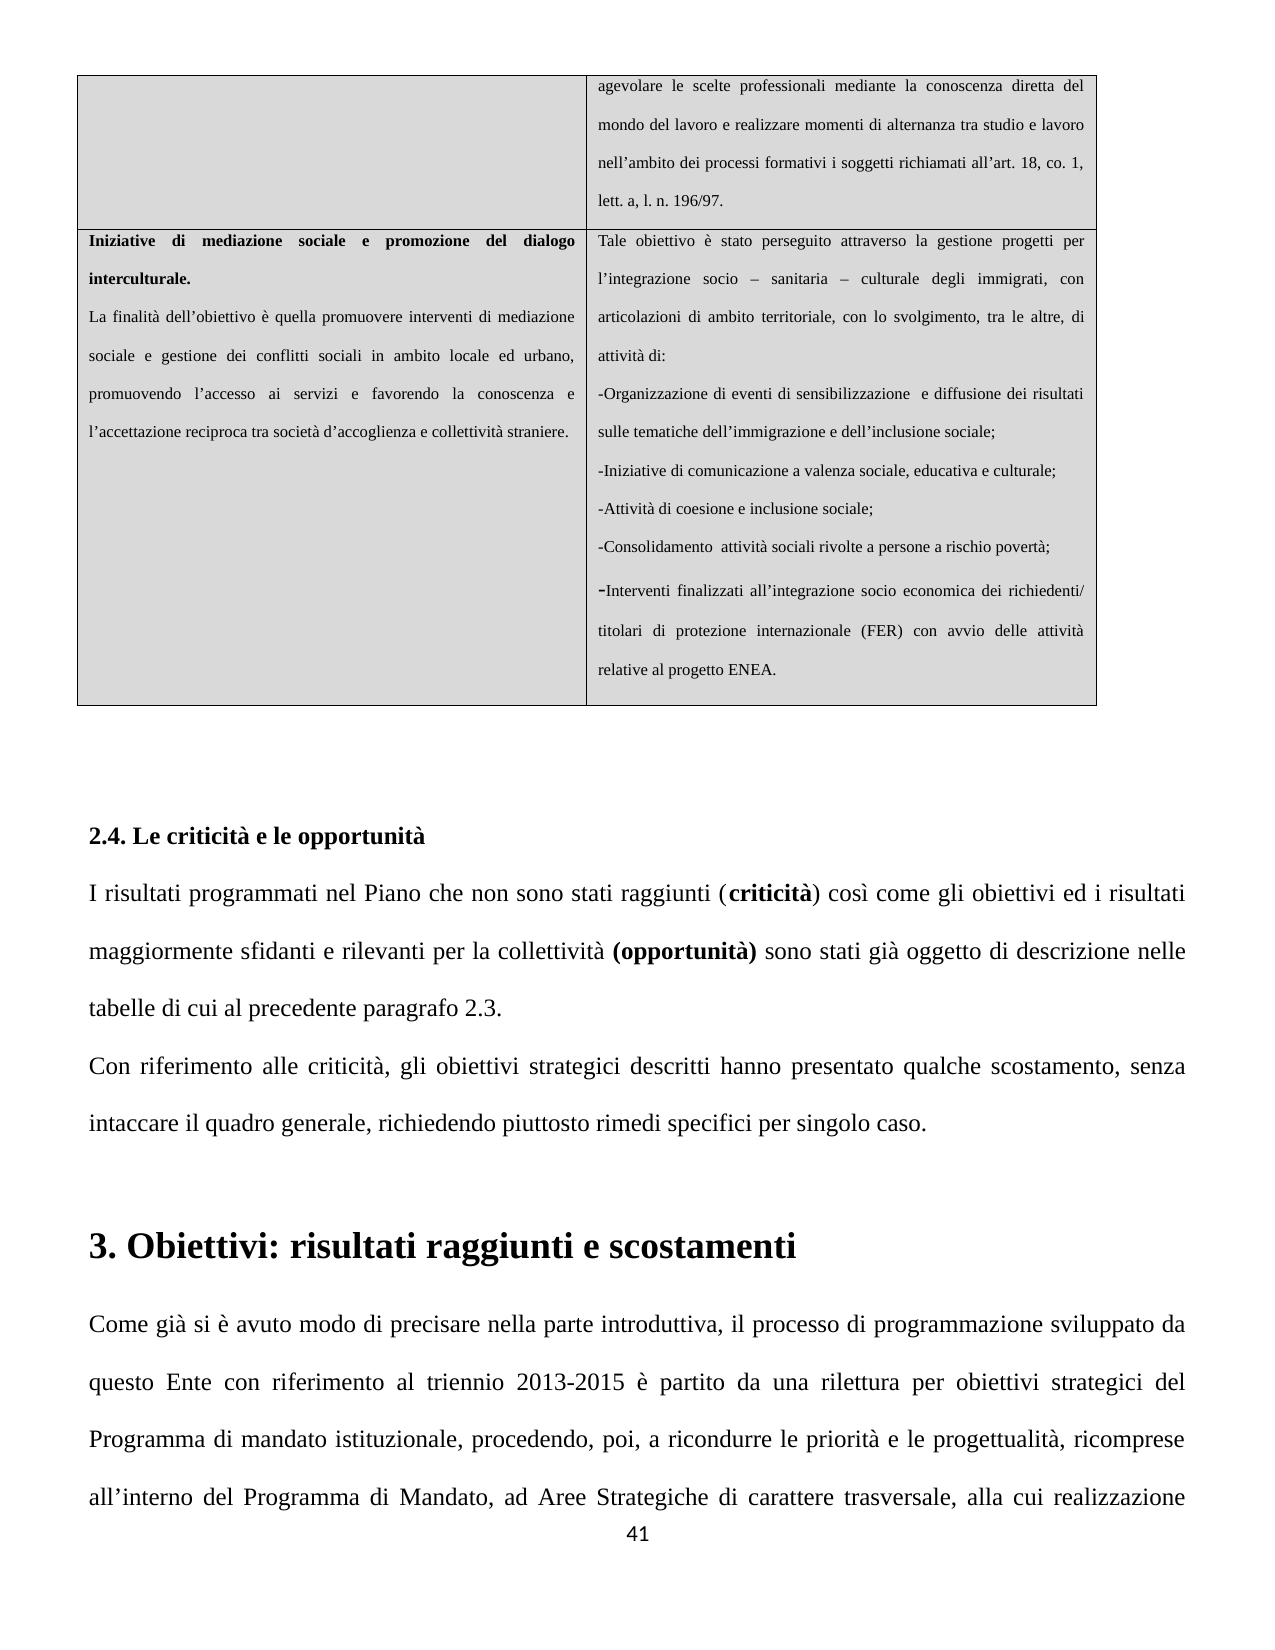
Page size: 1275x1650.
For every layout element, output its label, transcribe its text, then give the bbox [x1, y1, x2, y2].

text Con riferimento alle criticità, gli obiettivi strategici descritti hanno presentato qualche scostamento, senza intaccare il quadro generale, richiedendo piuttosto rimedi specifici per singolo caso. [89, 1051, 1186, 1137]
table_cell agevolare le scelte professionali mediante la conoscenza diretta del mondo del lavoro e realizzare momenti di alternanza tra studio e lavoro nell’ambito dei processi formativi i soggetti richiamati all’art. 18, co. 1, lett. a, l. n. 196/97. [587, 76, 1096, 229]
table_cell Iniziative di mediazione sociale e promozione del dialogo interculturale. La finalità dell’obiettivo è quella promuovere interventi di mediazione sociale e gestione dei conflitti sociali in ambito locale ed urbano, promuovendo l’accesso ai servizi e favorendo la conoscenza e l’accettazione reciproca tra società d’accoglienza e collettività straniere. [78, 230, 586, 705]
table_cell Tale obiettivo è stato perseguito attraverso la gestione progetti per l’integrazione socio – sanitaria – culturale degli immigrati, con articolazioni di ambito territoriale, con lo svolgimento, tra le altre, di attività di: Organizzazione di eventi di sensibilizzazione e diffusione dei risultati sulle tematiche dell’immigrazione e dell’inclusione sociale; Iniziative di comunicazione a valenza sociale, educativa e culturale; Attività di coesione e inclusione sociale; Consolidamento attività sociali rivolte a persone a rischio povertà; Interventi finalizzati all’integrazione socio economica dei richiedenti/ titolari di protezione internazionale (FER) con avvio delle attività relative al progetto ENEA. [587, 230, 1096, 705]
text 2.4. Le criticità e le opportunità [89, 821, 1186, 849]
text 3. Obiettivi: risultati raggiunti e scostamenti [89, 1223, 1186, 1266]
text I risultati programmati nel Piano che non sono stati raggiunti (criticità) così come gli obiettivi ed i risultati maggiormente sfidanti e rilevanti per la collettività (opportunità) sono stati già oggetto di descrizione nelle tabelle di cui al precedente paragrafo 2.3. [89, 878, 1186, 1022]
text Come già si è avuto modo di precisare nella parte introduttiva, il processo di programmazione sviluppato da questo Ente con riferimento al triennio 2013-2015 è partito da una rilettura per obiettivi strategici del Programma di mandato istituzionale, procedendo, poi, a ricondurre le priorità e le progettualità, ricomprese all’interno del Programma di Mandato, ad Aree Strategiche di carattere trasversale, alla cui realizzazione [89, 1309, 1186, 1511]
table_cell [78, 76, 586, 229]
